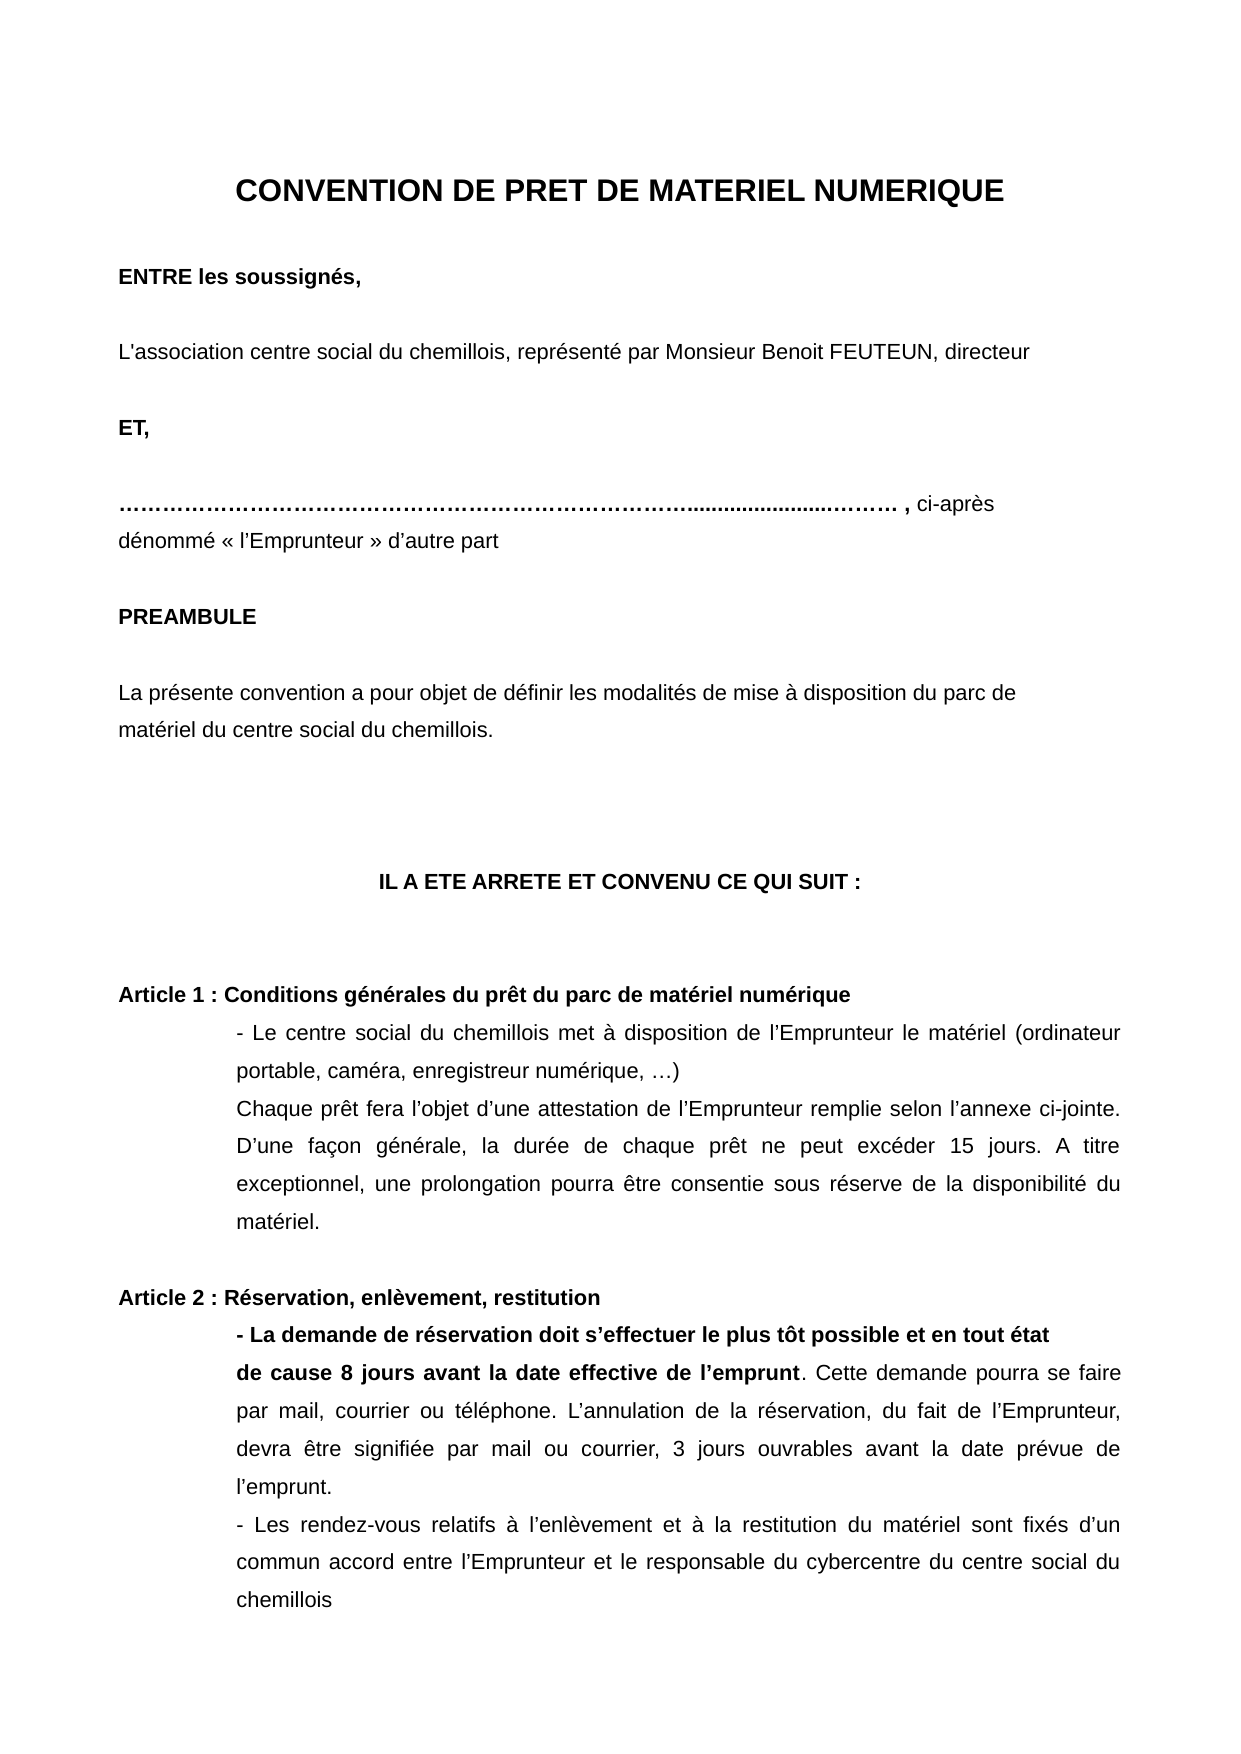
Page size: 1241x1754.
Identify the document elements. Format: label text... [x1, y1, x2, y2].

text L'association centre social du chemillois, représenté par Monsieur Benoit FEUTEUN, directeur [118, 339, 1122, 364]
text ET, [118, 415, 1122, 440]
text PREAMBULE [118, 604, 1122, 629]
text dénommé « l’Emprunteur » d’autre part [118, 528, 1122, 553]
text ENTRE les soussignés, [118, 264, 1122, 289]
text - Les rendez-vous relatifs à l’enlèvement et à la restitution du matériel sont fixés d’un commun accord entre l’Emprunteur et le responsable du cybercentre du centre social du chemillois [236, 1511, 1122, 1612]
text - Le centre social du chemillois met à disposition de l’Emprunteur le matériel (ordinateur portable, caméra, enregistreur numérique, …) [236, 1020, 1122, 1083]
text Article 2 : Réservation, enlèvement, restitution [118, 1284, 1122, 1310]
text de cause 8 jours avant la date effective de l’emprunt. Cette demande pourra se faire par mail, courrier ou téléphone. L’annulation de la réservation, du fait de l’Emprunteur, devra être signifiée par mail ou courrier, 3 jours ouvrables avant la date prévue de l’emprunt. [236, 1360, 1122, 1499]
text matériel du centre social du chemillois. [118, 717, 1122, 743]
text ……………………………………………………………………........................……… , ci-après [118, 491, 1122, 516]
text Article 1 : Conditions générales du prêt du parc de matériel numérique [118, 982, 1122, 1007]
text Chaque prêt fera l’objet d’une attestation de l’Emprunteur remplie selon l’annexe ci-jointe. D’une façon générale, la durée de chaque prêt ne peut excéder 15 jours. A titre exceptionnel, une prolongation pourra être consentie sous réserve de la disponibilité du matériel. [236, 1096, 1122, 1234]
text IL A ETE ARRETE ET CONVENU CE QUI SUIT : [118, 869, 1122, 894]
text CONVENTION DE PRET DE MATERIEL NUMERIQUE [118, 172, 1122, 208]
text - La demande de réservation doit s’effectuer le plus tôt possible et en tout état [236, 1322, 1122, 1348]
text La présente convention a pour objet de définir les modalités de mise à disposition du parc de [118, 679, 1122, 705]
